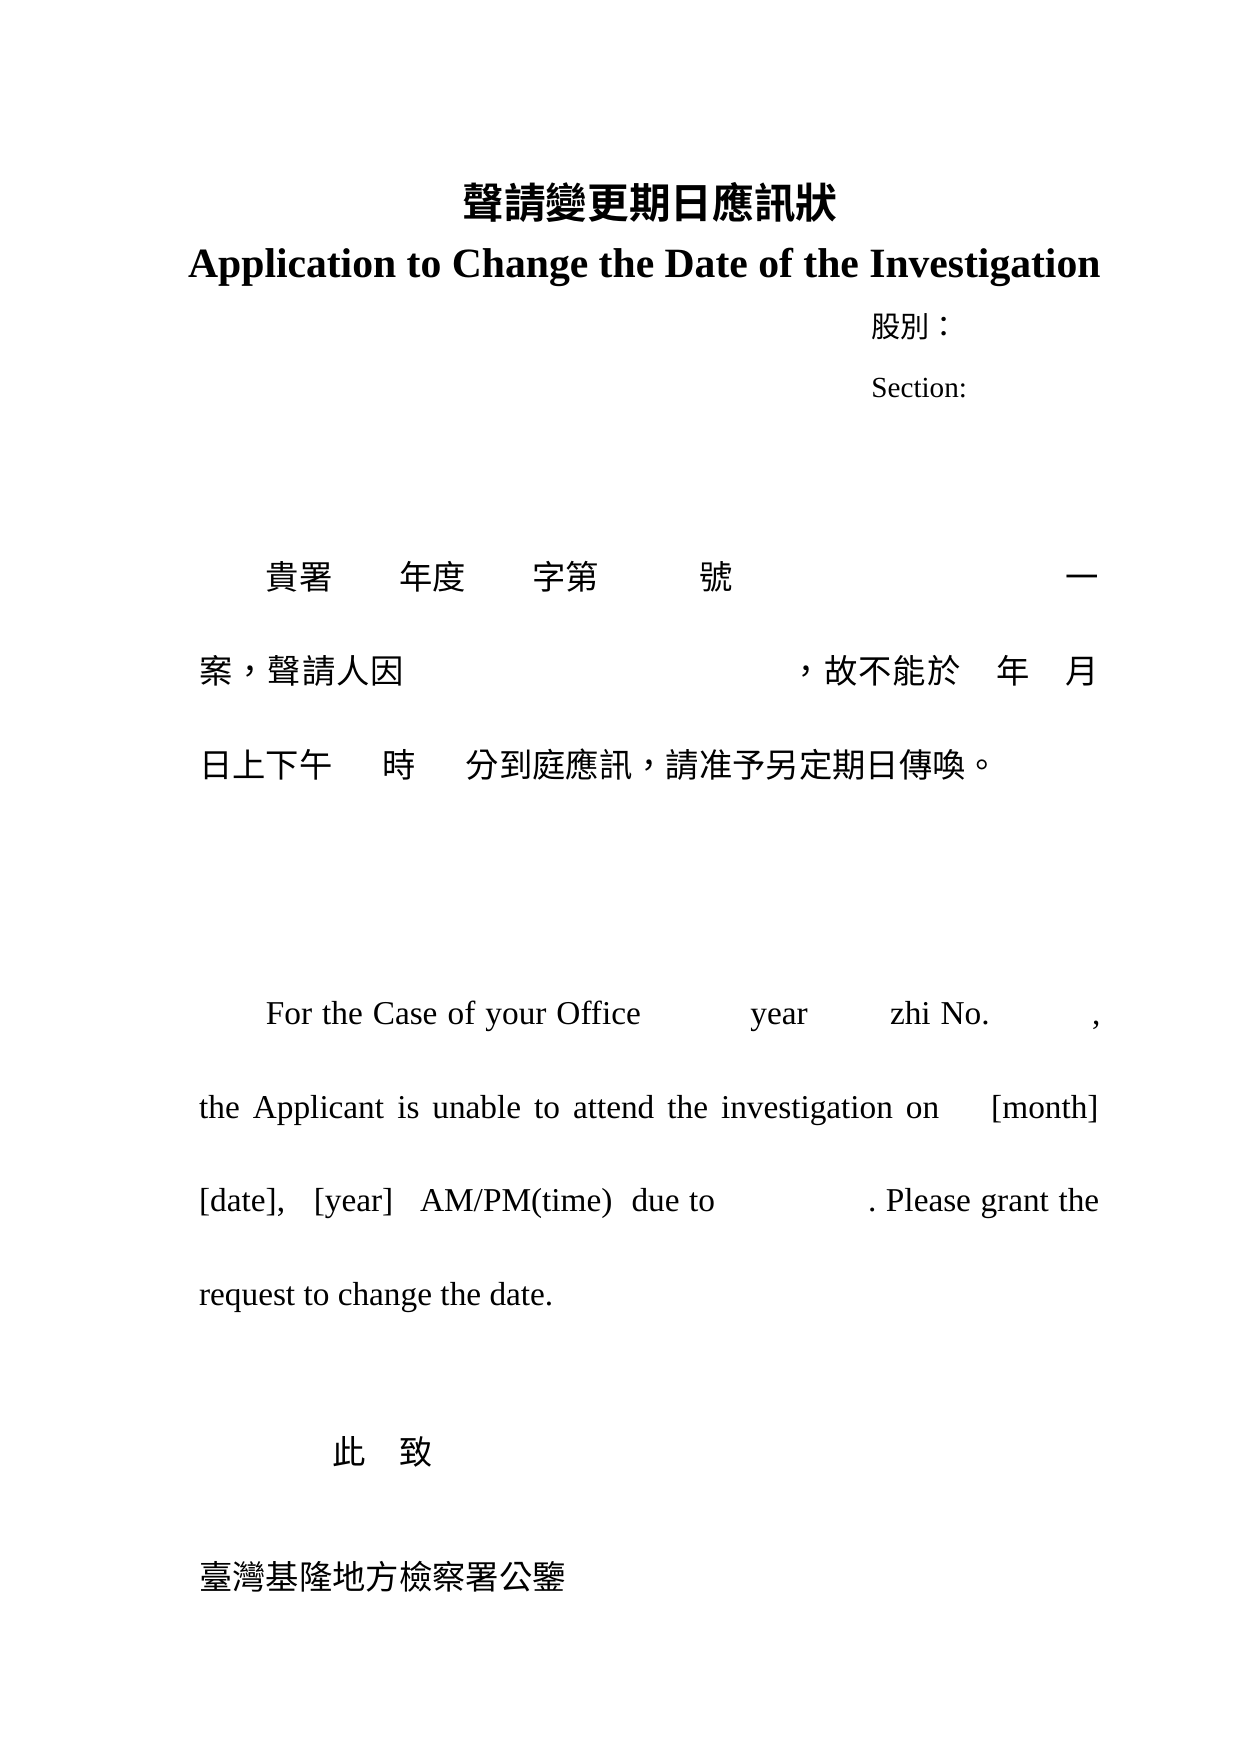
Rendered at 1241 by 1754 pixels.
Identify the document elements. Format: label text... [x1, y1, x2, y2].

text 股別： [177, 283, 1122, 346]
text Section: [177, 346, 1122, 408]
text 臺灣基隆地方檢察署公鑒 [199, 1533, 1100, 1596]
text Application to Change the Date of the Investigation [177, 221, 1122, 283]
text 聲請變更期日應訊狀 [177, 158, 1122, 221]
text 貴署 年度 字第 號 一案，聲請人因 ，故不能於 年 月 日上下午 時 分到庭應訊，請准予另定期日傳喚。 [199, 533, 1100, 783]
text For the Case of your Office year zhi No. , the Applicant is unable to attend the investigation on [month] [date], [year] AM/PM(time) due to . Please grant the request to change the date. [199, 971, 1100, 1314]
text 此 致 [199, 1408, 1100, 1471]
